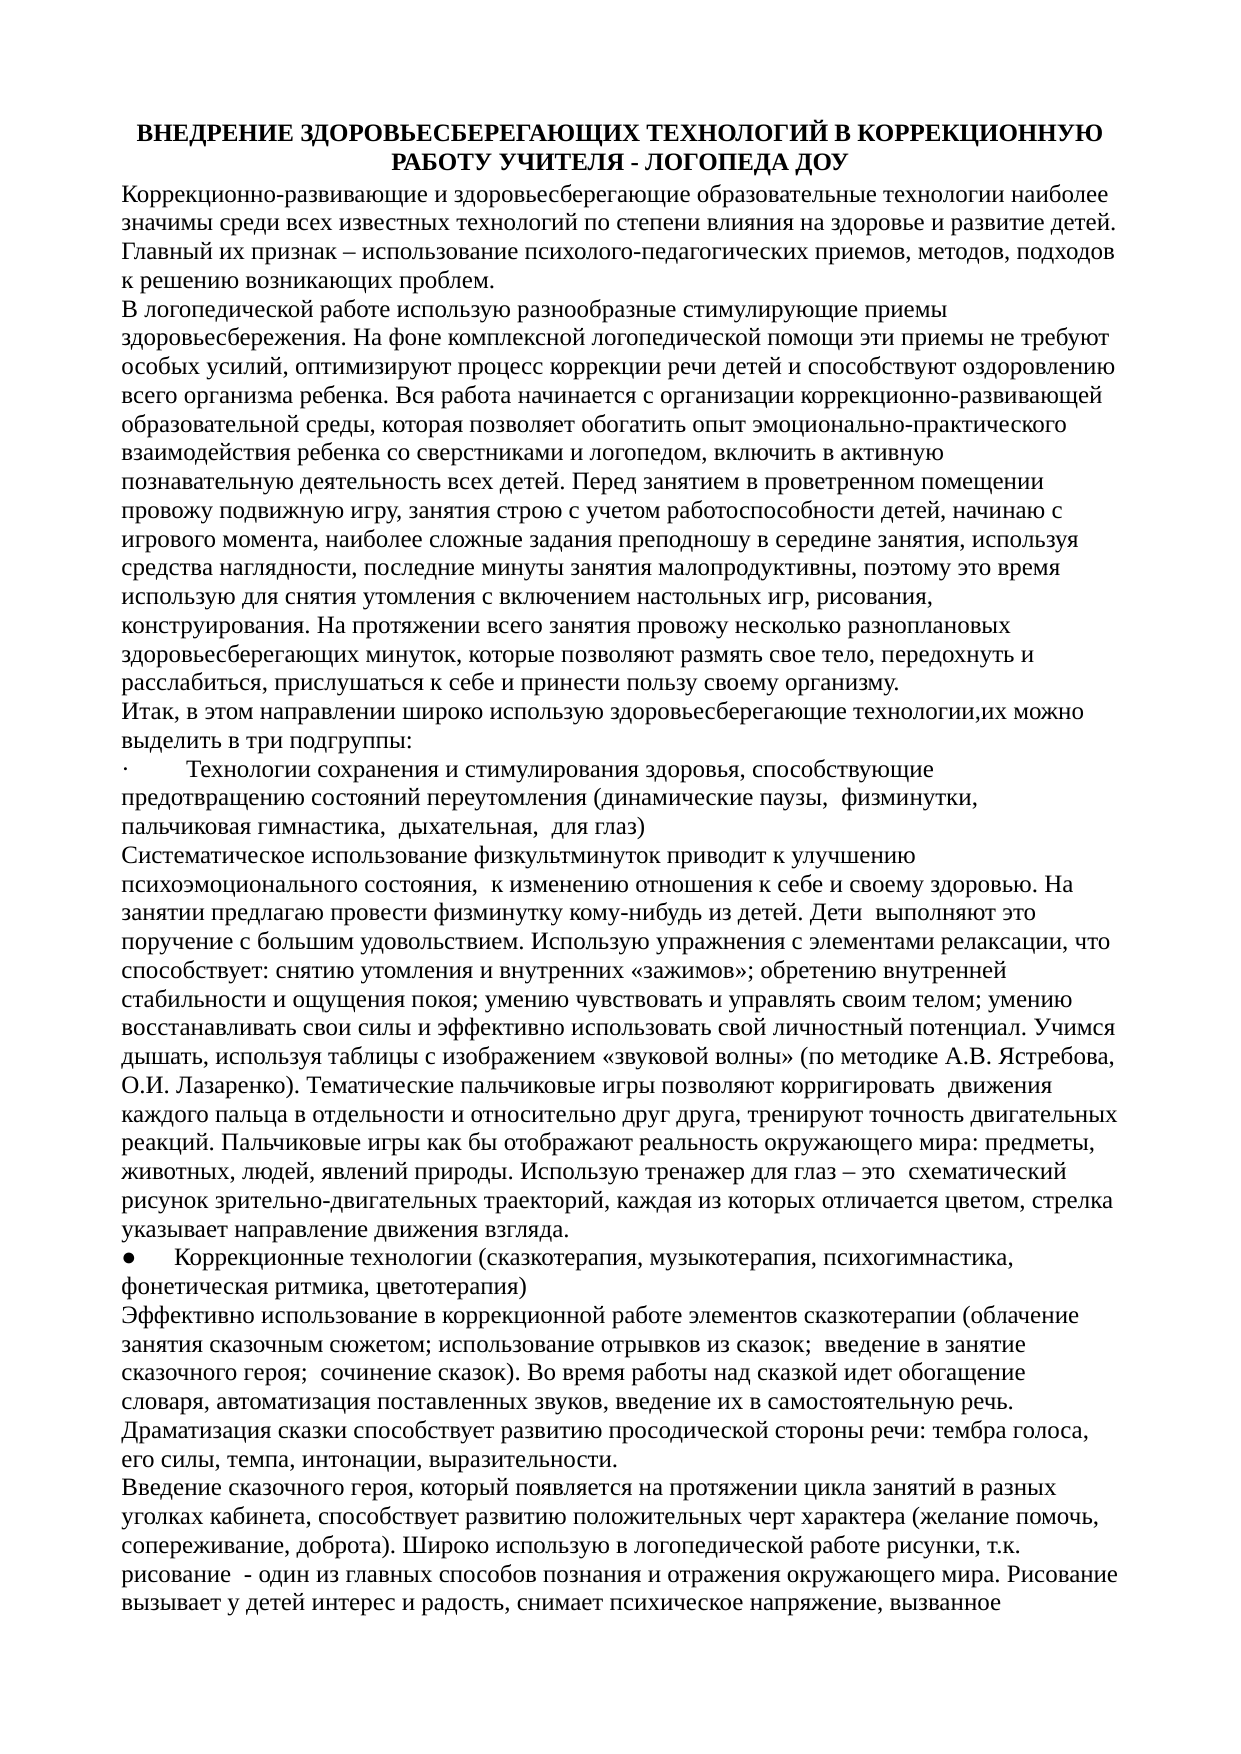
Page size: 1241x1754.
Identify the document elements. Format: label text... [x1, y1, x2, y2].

table_header Коррекционно-развивающие и здоровьесберегающие образовательные технологии наиболее значимы среди всех известных технологий по степени влияния на здоровье и развитие детей. Главный их признак – использование психолого-педагогических приемов, методов, подходов к решению возникающих проблем. В логопедической работе использую разнообразные стимулирующие приемы здоровьесбережения. На фоне комплексной логопедической помощи эти приемы не требуют особых усилий, оптимизируют процесс коррекции речи детей и способствуют оздоровлению всего организма ребенка. Вся работа начинается с организации коррекционно-развивающей образовательной среды, которая позволяет обогатить опыт эмоционально-практического взаимодействия ребенка со сверстниками и логопедом, включить в активную познавательную деятельность всех детей. Перед занятием в проветренном помещении провожу подвижную игру, занятия строю с учетом работоспособности детей, начинаю с игрового момента, наиболее сложные задания преподношу в середине занятия, используя средства наглядности, последние минуты занятия малопродуктивны, поэтому это время использую для снятия утомления с включением настольных игр, рисования, конструирования. На протяжении всего занятия провожу несколько разноплановых здоровьесберегающих минуток, которые позволяют размять свое тело, передохнуть и расслабиться, прислушаться к себе и принести пользу своему организму. Итак, в этом направлении широко использую здоровьесберегающие технологии,их можно выделить в три подгруппы: · Технологии сохранения и стимулирования здоровья, способствующие предотвращению состояний переутомления (динамические паузы, физминутки, пальчиковая гимнастика, дыхательная, для глаз) Систематическое использование физкультминуток приводит к улучшению психоэмоционального состояния, к изменению отношения к себе и своему здоровью. На занятии предлагаю провести физминутку кому-нибудь из детей. Дети выполняют это поручение с большим удовольствием. Использую упражнения с элементами релаксации, что способствует: снятию утомления и внутренних «зажимов»; обретению внутренней стабильности и ощущения покоя; умению чувствовать и управлять своим телом; умению восстанавливать свои силы и эффективно использовать свой личностный потенциал. Учимся дышать, используя таблицы с изображением «звуковой волны» (по методике А.В. Ястребова, О.И. Лазаренко). Тематические пальчиковые игры позволяют корригировать движения каждого пальца в отдельности и относительно друг друга, тренируют точность двигательных реакций. Пальчиковые игры как бы отображают реальность окружающего мира: предметы, животных, людей, явлений природы. Использую тренажер для глаз – это схематический рисунок зрительно-двигательных траекторий, каждая из которых отличается цветом, стрелка указывает направление движения взгляда. ● Коррекционные технологии (сказкотерапия, музыкотерапия, психогимнастика, фонетическая ритмика, цветотерапия) Эффективно использование в коррекционной работе элементов сказкотерапии (облачение занятия сказочным сюжетом; использование отрывков из сказок; введение в занятие сказочного героя; сочинение сказок). Во время работы над сказкой идет обогащение словаря, автоматизация поставленных звуков, введение их в самостоятельную речь. Драматизация сказки способствует развитию просодической стороны речи: тембра голоса, его силы, темпа, интонации, выразительности. Введение сказочного героя, который появляется на протяжении цикла занятий в разных уголках кабинета, способствует развитию положительных черт характера (желание помочь, сопереживание, доброта). Широко использую в логопедической работе рисунки, т.к. рисование - один из главных способов познания и отражения окружающего мира. Рисование вызывает у детей интерес и радость, снимает психическое напряжение, вызванное [118, 176, 1122, 1619]
text ВНЕДРЕНИЕ ЗДОРОВЬЕСБЕРЕГАЮЩИХ ТЕХНОЛОГИЙ В КОРРЕКЦИОННУЮ РАБОТУ УЧИТЕЛЯ - ЛОГОПЕДА ДОУ [118, 118, 1122, 176]
